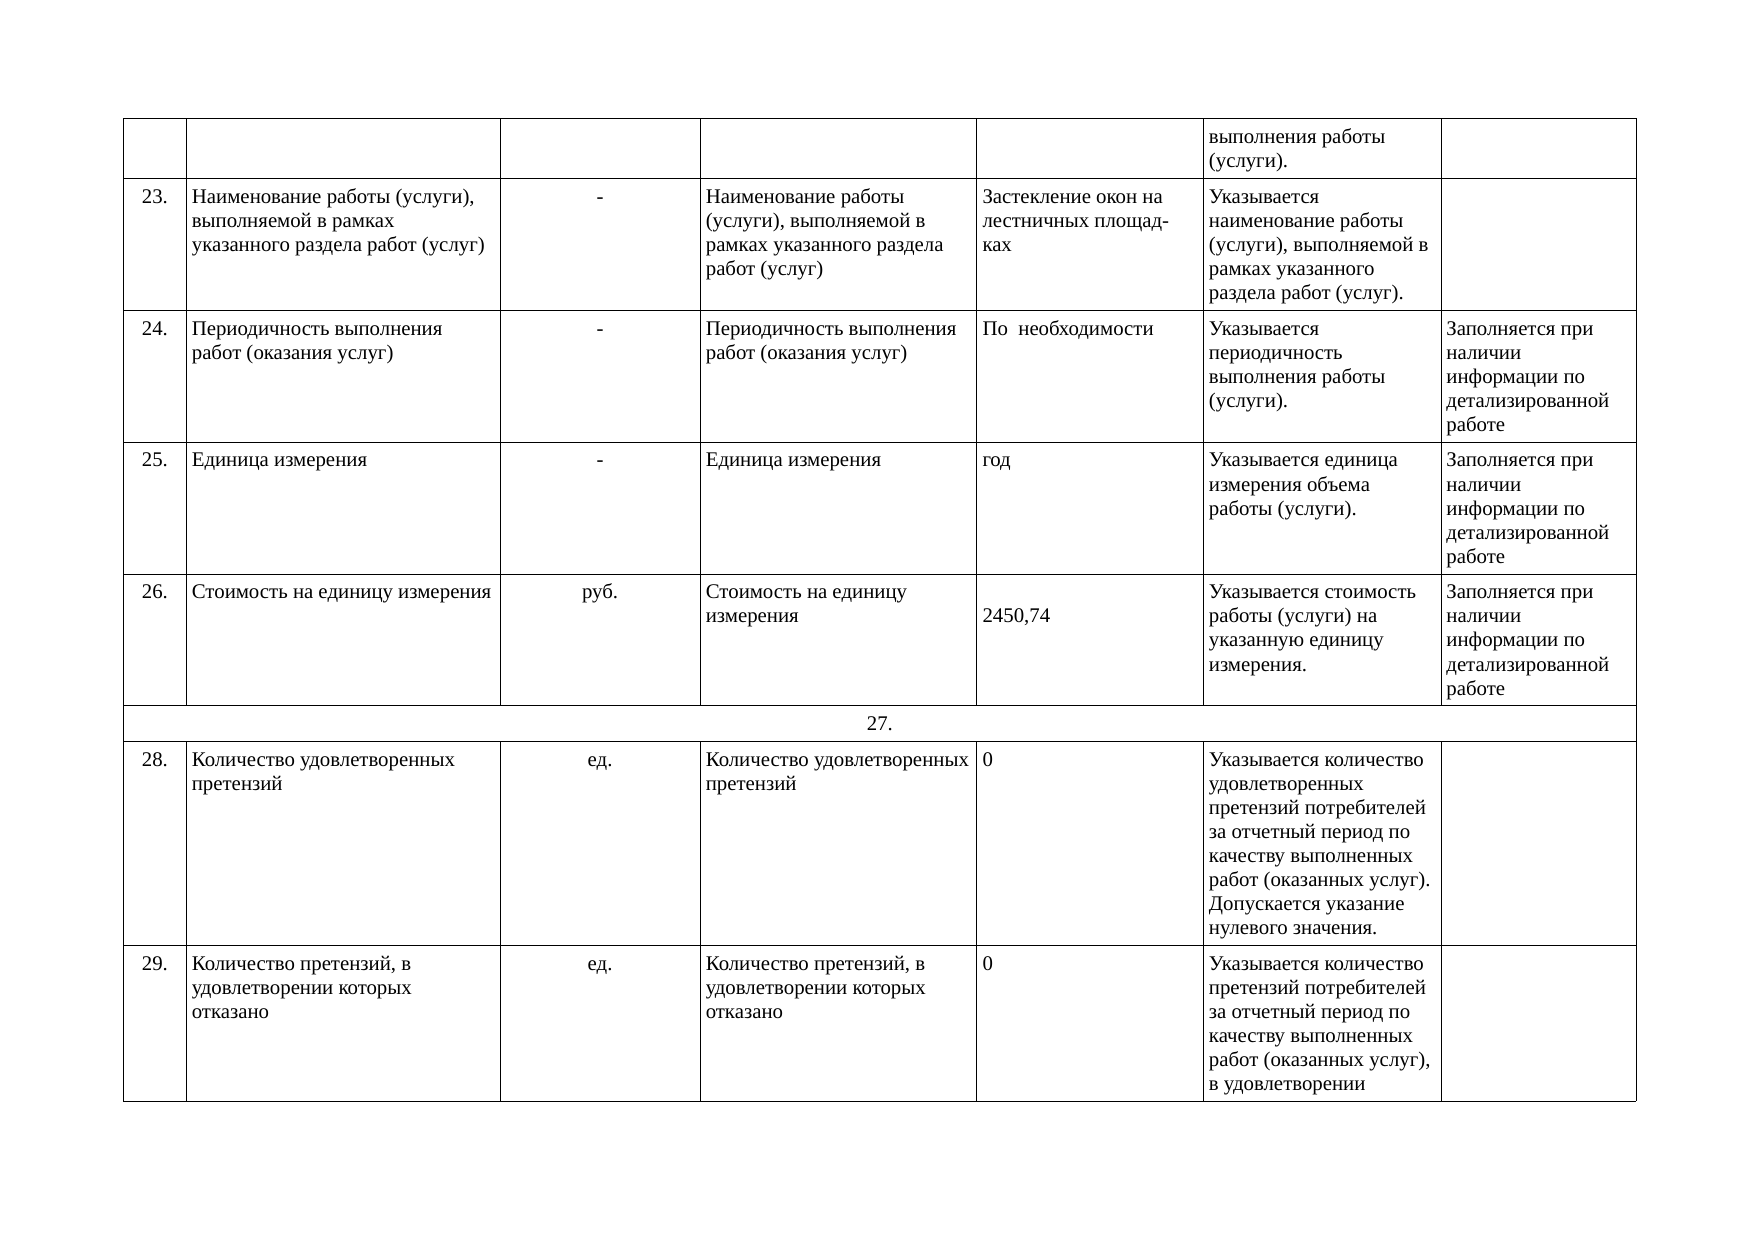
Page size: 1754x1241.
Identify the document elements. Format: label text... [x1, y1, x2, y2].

table_cell выполнения работы (услуги). [1204, 119, 1441, 178]
table_cell ед. [501, 946, 700, 1101]
table_cell Количество удовлетворенных претензий [701, 742, 976, 945]
table_cell [1442, 119, 1636, 178]
table_cell [1442, 179, 1636, 310]
table_cell 0 [977, 946, 1203, 1101]
table_cell Указывается количество претензий потребителей за отчетный период по качеству выполненных работ (оказанных услуг), в удовлетворении [1204, 946, 1441, 1101]
table_cell Количество претензий, в удовлетворении которых отказано [701, 946, 976, 1101]
table_cell Наименование работы (услуги), выполняемой в рамках указанного раздела работ (услуг) [701, 179, 976, 310]
table_cell Стоимость на единицу измерения [187, 575, 500, 705]
table_cell Заполняется при наличии информации по детализированной работе [1442, 311, 1636, 442]
table_cell 118968,56 [977, 119, 1203, 178]
table_cell 28. [124, 742, 186, 945]
table_cell По необходимости [977, 311, 1203, 442]
table_cell Указывается единица измерения объема работы (услуги). [1204, 443, 1441, 573]
table_cell Единица измерения [701, 443, 976, 573]
table_cell Указывается стоимость работы (услуги) на указанную единицу измерения. [1204, 575, 1441, 705]
table_cell Стоимость на единицу измерения [701, 575, 976, 705]
table_cell 29. [124, 946, 186, 1101]
table_cell [501, 119, 700, 178]
table_cell 26. [124, 575, 186, 705]
table_cell [1442, 946, 1636, 1101]
table_cell 23. [124, 179, 186, 310]
table_cell 27. [124, 706, 1636, 741]
table_cell - [501, 311, 700, 442]
table_cell Указывается периодичность выполнения работы (услуги). [1204, 311, 1441, 442]
table_cell Застекление окон на лестничных площад- ках [977, 179, 1203, 310]
table_cell год [977, 443, 1203, 573]
table_cell - [501, 179, 700, 310]
table_cell Заполняется при наличии информации по детализированной работе [1442, 575, 1636, 705]
table_cell [701, 119, 976, 178]
table_cell [1442, 742, 1636, 945]
table_cell руб. [501, 575, 700, 705]
table_cell Указывается количество удовлетворенных претензий потребителей за отчетный период по качеству выполненных работ (оказанных услуг). Допускается указание нулевого значения. [1204, 742, 1441, 945]
table_cell - [501, 443, 700, 573]
table_cell Количество удовлетворенных претензий [187, 742, 500, 945]
table_cell Указывается наименование работы (услуги), выполняемой в рамках указанного раздела работ (услуг). [1204, 179, 1441, 310]
table_cell 25. [124, 443, 186, 573]
table_cell [124, 119, 186, 178]
table_cell [187, 119, 500, 178]
table_cell Количество претензий, в удовлетворении которых отказано [187, 946, 500, 1101]
table_cell Периодичность выполнения работ (оказания услуг) [187, 311, 500, 442]
table_cell 2450,74 [977, 575, 1203, 705]
table_cell 24. [124, 311, 186, 442]
table_cell ед. [501, 742, 700, 945]
table_cell 0 [977, 742, 1203, 945]
table_cell Наименование работы (услуги), выполняемой в рамках указанного раздела работ (услуг) [187, 179, 500, 310]
table_cell Заполняется при наличии информации по детализированной работе [1442, 443, 1636, 573]
table_cell Периодичность выполнения работ (оказания услуг) [701, 311, 976, 442]
table_cell Единица измерения [187, 443, 500, 573]
